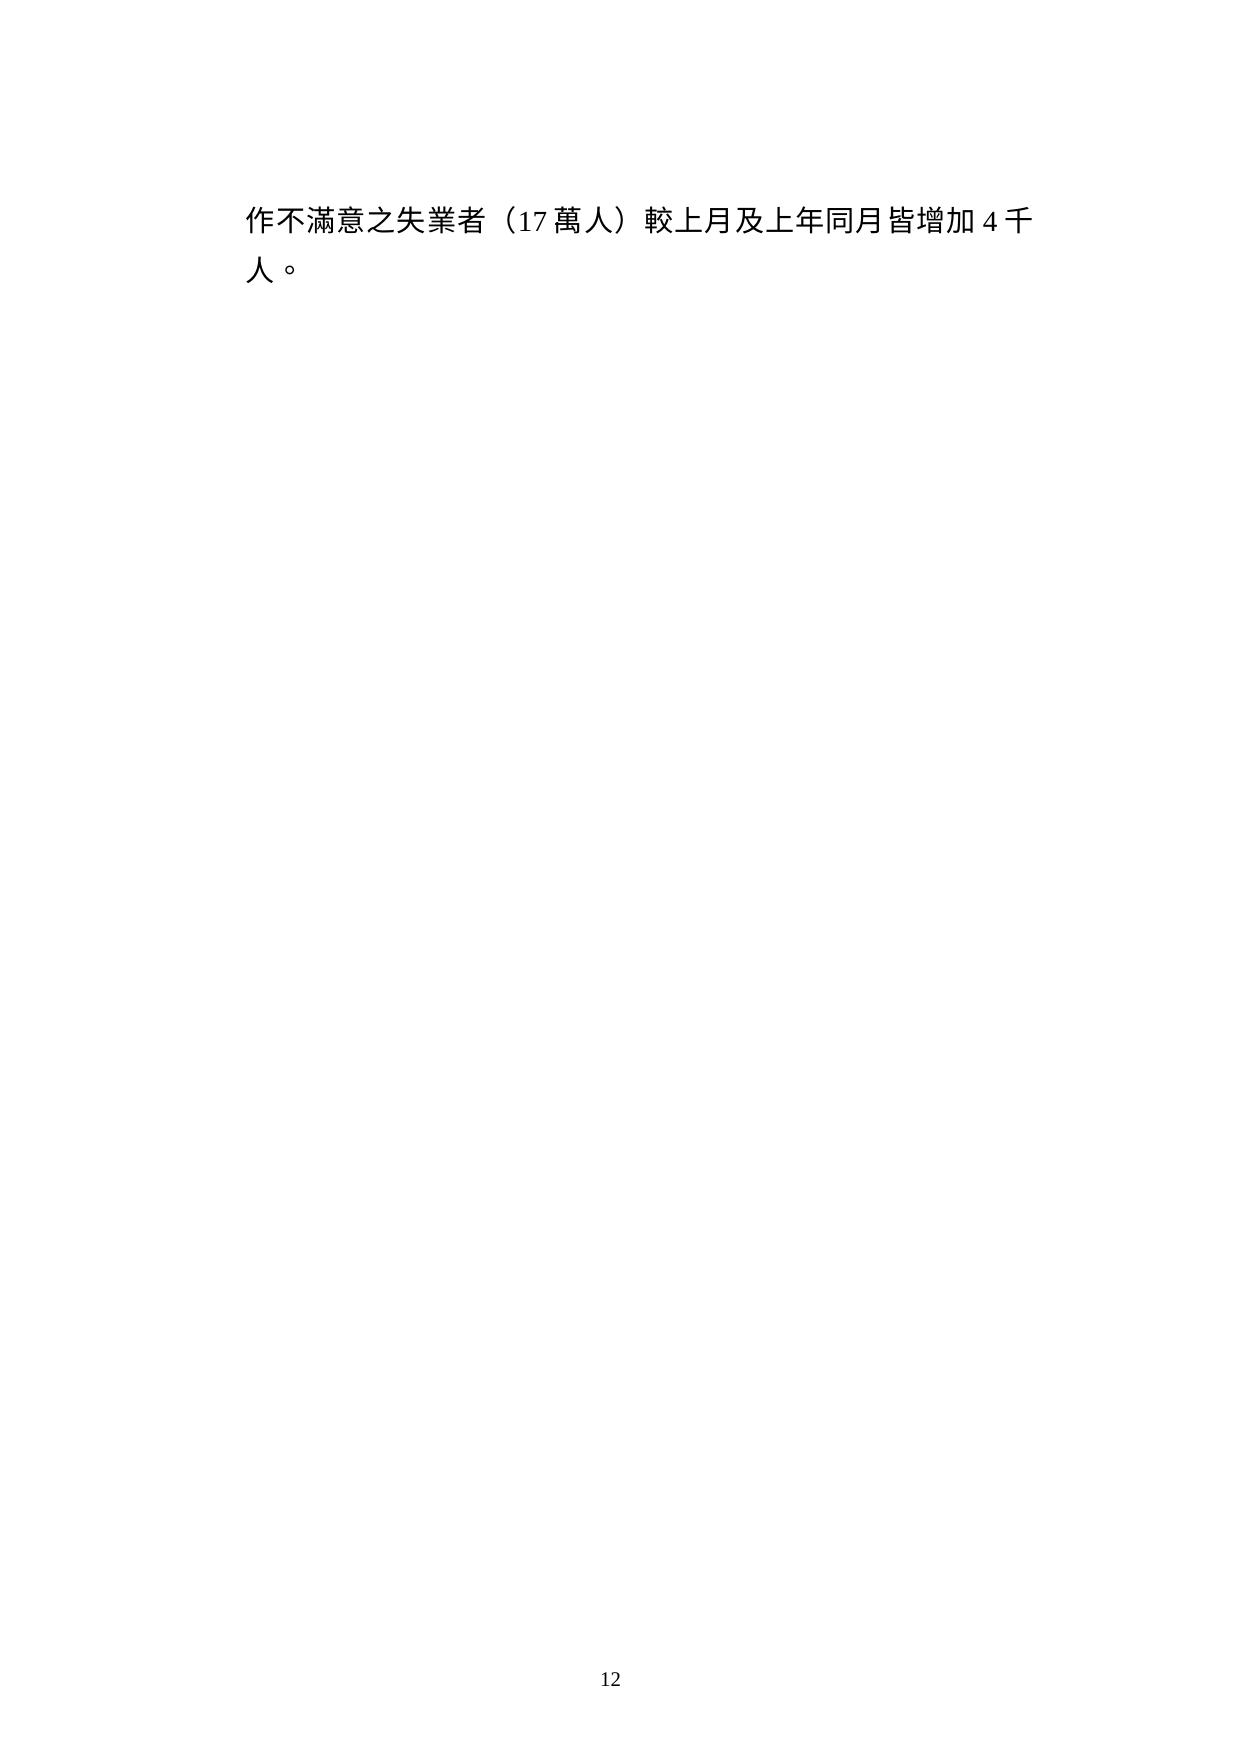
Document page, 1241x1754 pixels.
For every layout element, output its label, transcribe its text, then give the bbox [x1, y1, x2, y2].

text 作不滿意之失業者（17萬人）較上月及上年同月皆增加4千人。 [246, 191, 1033, 291]
